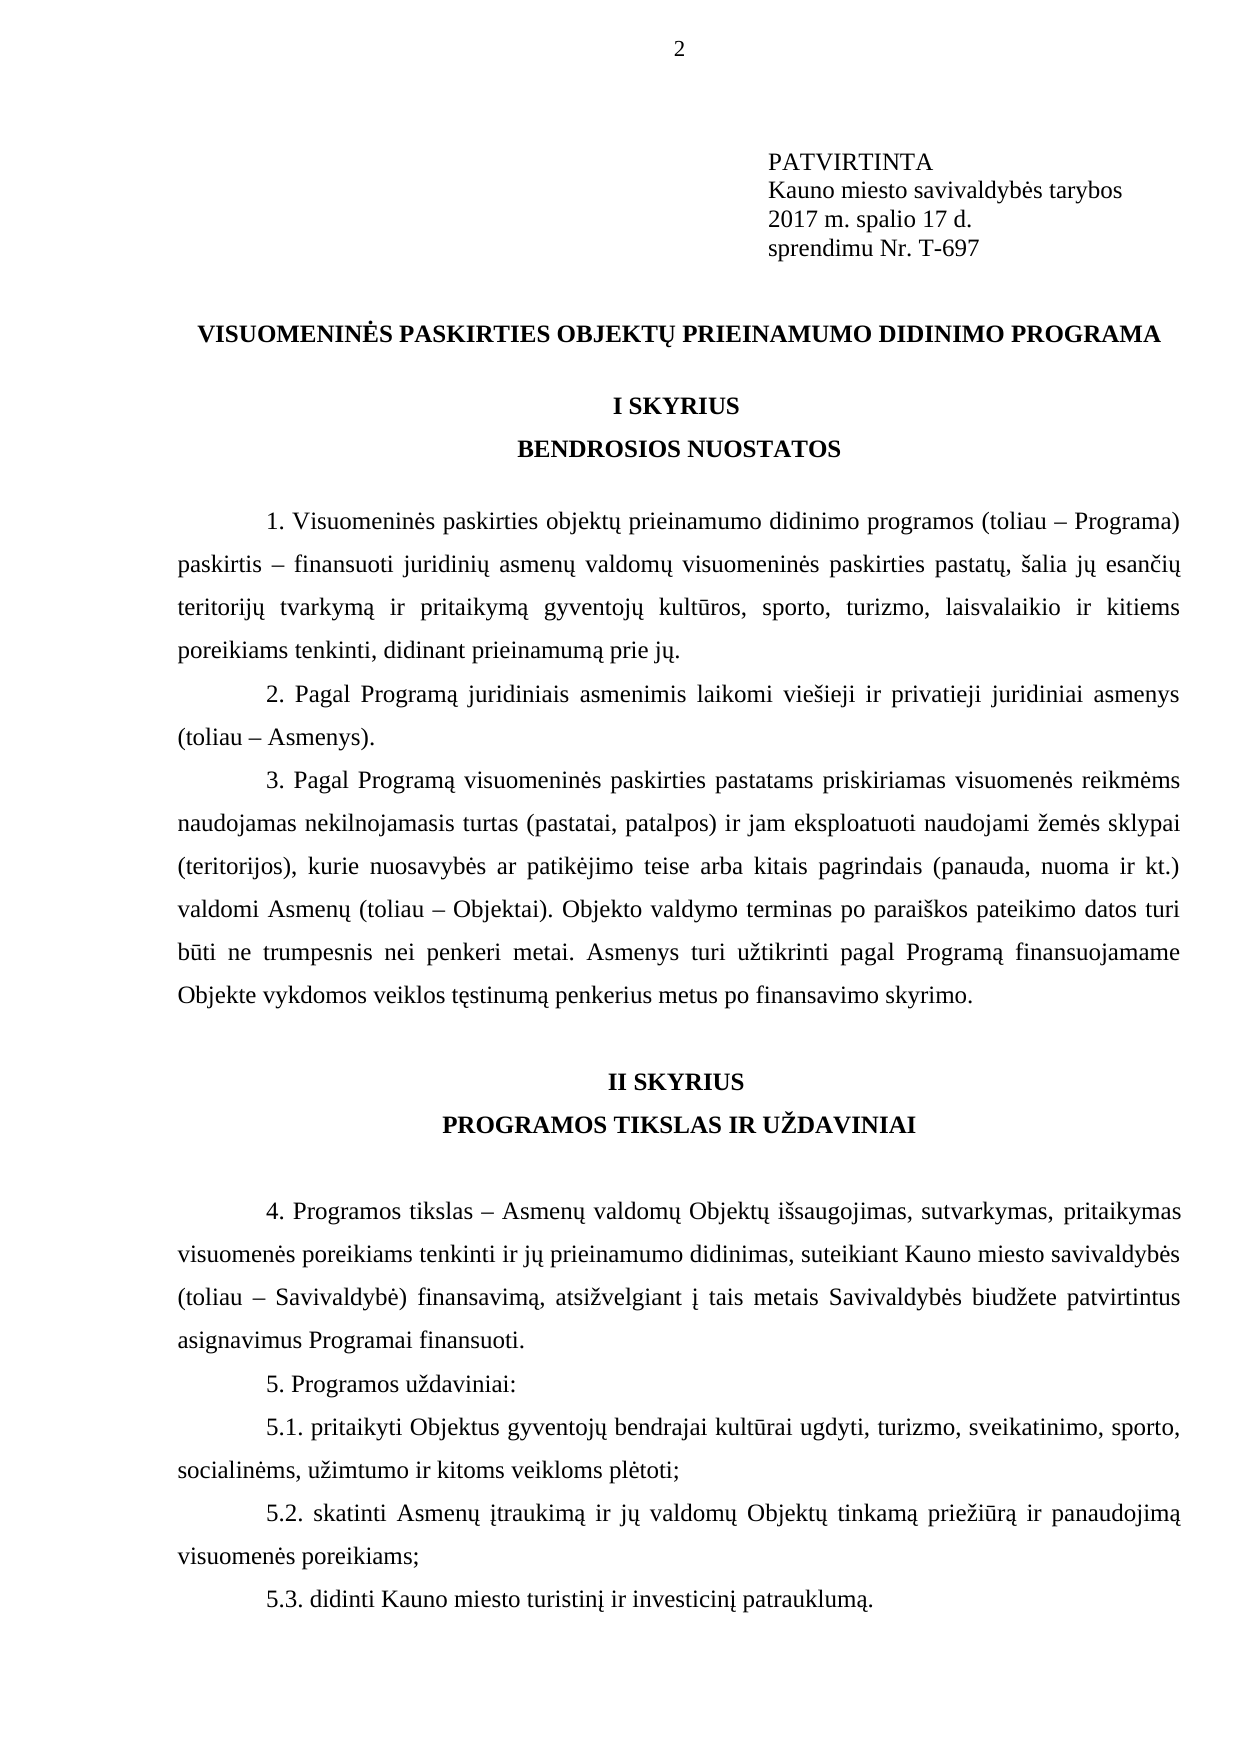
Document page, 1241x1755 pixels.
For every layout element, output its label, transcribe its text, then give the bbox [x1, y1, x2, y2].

text I SKYRIUS [177, 391, 1181, 420]
text PATVIRTINTA [768, 147, 1181, 176]
text 2017 m. spalio 17 d. [768, 204, 1181, 233]
text 5. Programos uždaviniai: [177, 1369, 1181, 1397]
text PROGRAMOS TIKSLAS IR UŽDAVINIAI [177, 1110, 1181, 1139]
text 1. Visuomeninės paskirties objektų prieinamumo didinimo programos (toliau – Programa) paskirtis – finansuoti juridinių asmenų valdomų visuomeninės paskirties pastatų, šalia jų esančių teritorijų tvarkymą ir pritaikymą gyventojų kultūros, sporto, turizmo, laisvalaikio ir kitiems poreikiams tenkinti, didinant prieinamumą prie jų. [177, 506, 1181, 664]
text BENDROSIOS NUOSTATOS [177, 434, 1181, 463]
text VISUOMENINĖS PASKIRTIES OBJEKTŲ PRIEINAMUMO DIDINIMO PROGRAMA [177, 319, 1181, 348]
text 5.2. skatinti Asmenų įtraukimą ir jų valdomų Objektų tinkamą priežiūrą ir panaudojimą visuomenės poreikiams; [177, 1498, 1181, 1570]
text 3. Pagal Programą visuomeninės paskirties pastatams priskiriamas visuomenės reikmėms naudojamas nekilnojamasis turtas (pastatai, patalpos) ir jam eksploatuoti naudojami žemės sklypai (teritorijos), kurie nuosavybės ar patikėjimo teise arba kitais pagrindais (panauda, nuoma ir kt.) valdomi Asmenų (toliau – Objektai). Objekto valdymo terminas po paraiškos pateikimo datos turi būti ne trumpesnis nei penkeri metai. Asmenys turi užtikrinti pagal Programą finansuojamame Objekte vykdomos veiklos tęstinumą penkerius metus po finansavimo skyrimo. [177, 765, 1181, 1009]
text II SKYRIUS [177, 1067, 1181, 1096]
text 5.1. pritaikyti Objektus gyventojų bendrajai kultūrai ugdyti, turizmo, sveikatinimo, sporto, socialinėms, užimtumo ir kitoms veikloms plėtoti; [177, 1412, 1181, 1484]
text 4. Programos tikslas – Asmenų valdomų Objektų išsaugojimas, sutvarkymas, pritaikymas visuomenės poreikiams tenkinti ir jų prieinamumo didinimas, suteikiant Kauno miesto savivaldybės (toliau – Savivaldybė) finansavimą, atsižvelgiant į tais metais Savivaldybės biudžete patvirtintus asignavimus Programai finansuoti. [177, 1196, 1181, 1354]
text sprendimu Nr. T-697 [768, 233, 1181, 262]
text 5.3. didinti Kauno miesto turistinį ir investicinį patrauklumą. [177, 1584, 1181, 1613]
text 2. Pagal Programą juridiniais asmenimis laikomi viešieji ir privatieji juridiniai asmenys (toliau – Asmenys). [177, 679, 1181, 751]
text Kauno miesto savivaldybės tarybos [768, 176, 1181, 204]
